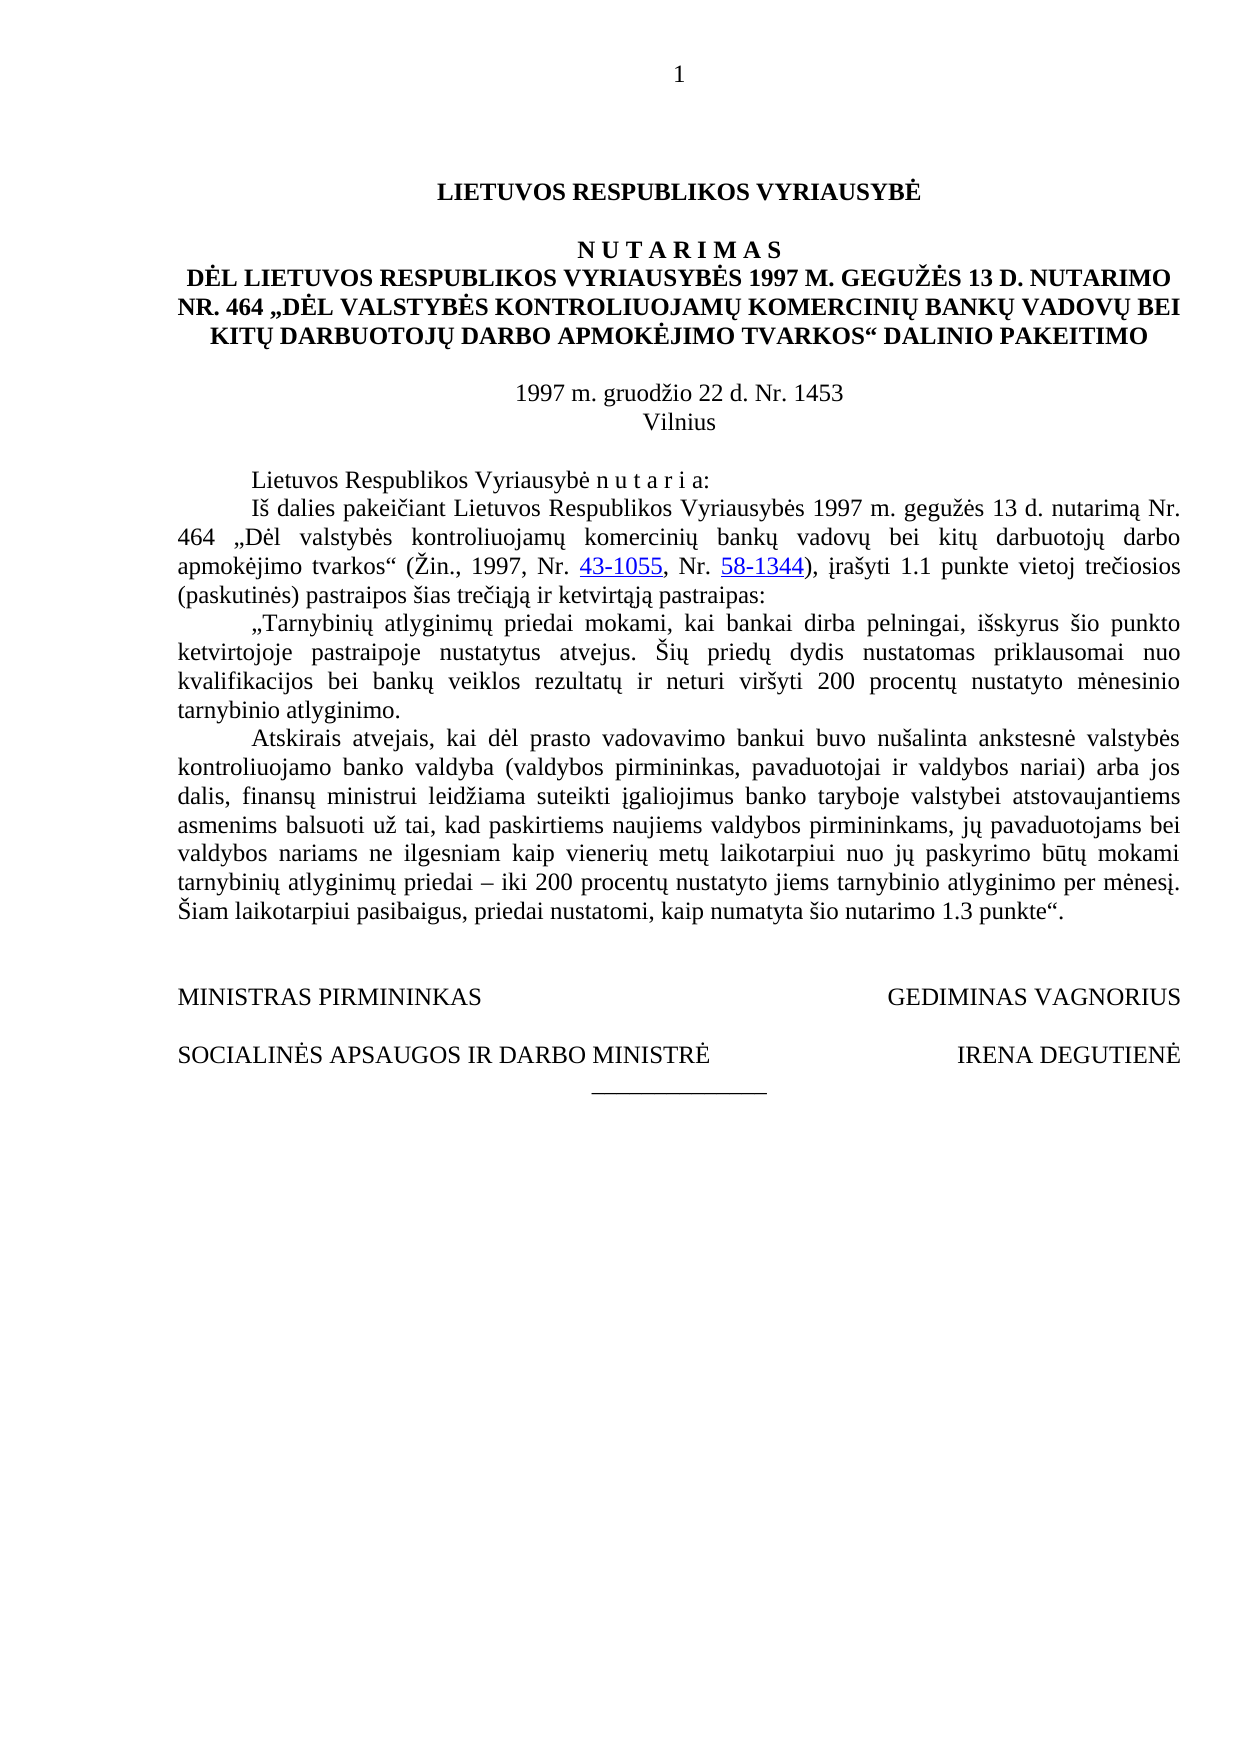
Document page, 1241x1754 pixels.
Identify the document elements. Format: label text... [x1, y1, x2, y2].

text Iš dalies pakeičiant Lietuvos Respublikos Vyriausybės 1997 m. gegužės 13 d. nutarimą Nr. 464 „Dėl valstybės kontroliuojamų komercinių bankų vadovų bei kitų darbuotojų darbo apmokėjimo tvarkos“ (Žin., 1997, Nr. 43-1055, Nr. 58-1344), įrašyti 1.1 punkte vietoj trečiosios (paskutinės) pastraipos šias trečiąją ir ketvirtąją pastraipas: [177, 493, 1181, 608]
text Lietuvos Respublikos Vyriausybė nutaria: [177, 465, 1181, 493]
text SOCIALINĖS APSAUGOS IR DARBO MINISTRĖ IRENA DEGUTIENĖ [177, 1040, 1181, 1068]
text MINISTRAS PIRMININKAS GEDIMINAS VAGNORIUS [177, 982, 1181, 1011]
text N U T A R I M A S [177, 235, 1181, 263]
text LIETUVOS RESPUBLIKOS VYRIAUSYBĖ [177, 177, 1181, 206]
text 1997 m. gruodžio 22 d. Nr. 1453 [177, 378, 1181, 407]
text Atskirais atvejais, kai dėl prasto vadovavimo bankui buvo nušalinta ankstesnė valstybės kontroliuojamo banko valdyba (valdybos pirmininkas, pavaduotojai ir valdybos nariai) arba jos dalis, finansų ministrui leidžiama suteikti įgaliojimus banko taryboje valstybei atstovaujantiems asmenims balsuoti už tai, kad paskirtiems naujiems valdybos pirmininkams, jų pavaduotojams bei valdybos nariams ne ilgesniam kaip vienerių metų laikotarpiui nuo jų paskyrimo būtų mokami tarnybinių atlyginimų priedai – iki 200 procentų nustatyto jiems tarnybinio atlyginimo per mėnesį. Šiam laikotarpiui pasibaigus, priedai nustatomi, kaip numatyta šio nutarimo 1.3 punkte“. [177, 723, 1181, 925]
text DĖL LIETUVOS RESPUBLIKOS VYRIAUSYBĖS 1997 M. GEGUŽĖS 13 D. NUTARIMO NR. 464 „DĖL VALSTYBĖS KONTROLIUOJAMŲ KOMERCINIŲ BANKŲ VADOVŲ BEI KITŲ DARBUOTOJŲ DARBO APMOKĖJIMO TVARKOS“ DALINIO PAKEITIMO [177, 263, 1181, 350]
text Vilnius [177, 407, 1181, 436]
text „Tarnybinių atlyginimų priedai mokami, kai bankai dirba pelningai, išskyrus šio punkto ketvirtojoje pastraipoje nustatytus atvejus. Šių priedų dydis nustatomas priklausomai nuo kvalifikacijos bei bankų veiklos rezultatų ir neturi viršyti 200 procentų nustatyto mėnesinio tarnybinio atlyginimo. [177, 608, 1181, 723]
text ______________ [177, 1068, 1181, 1097]
